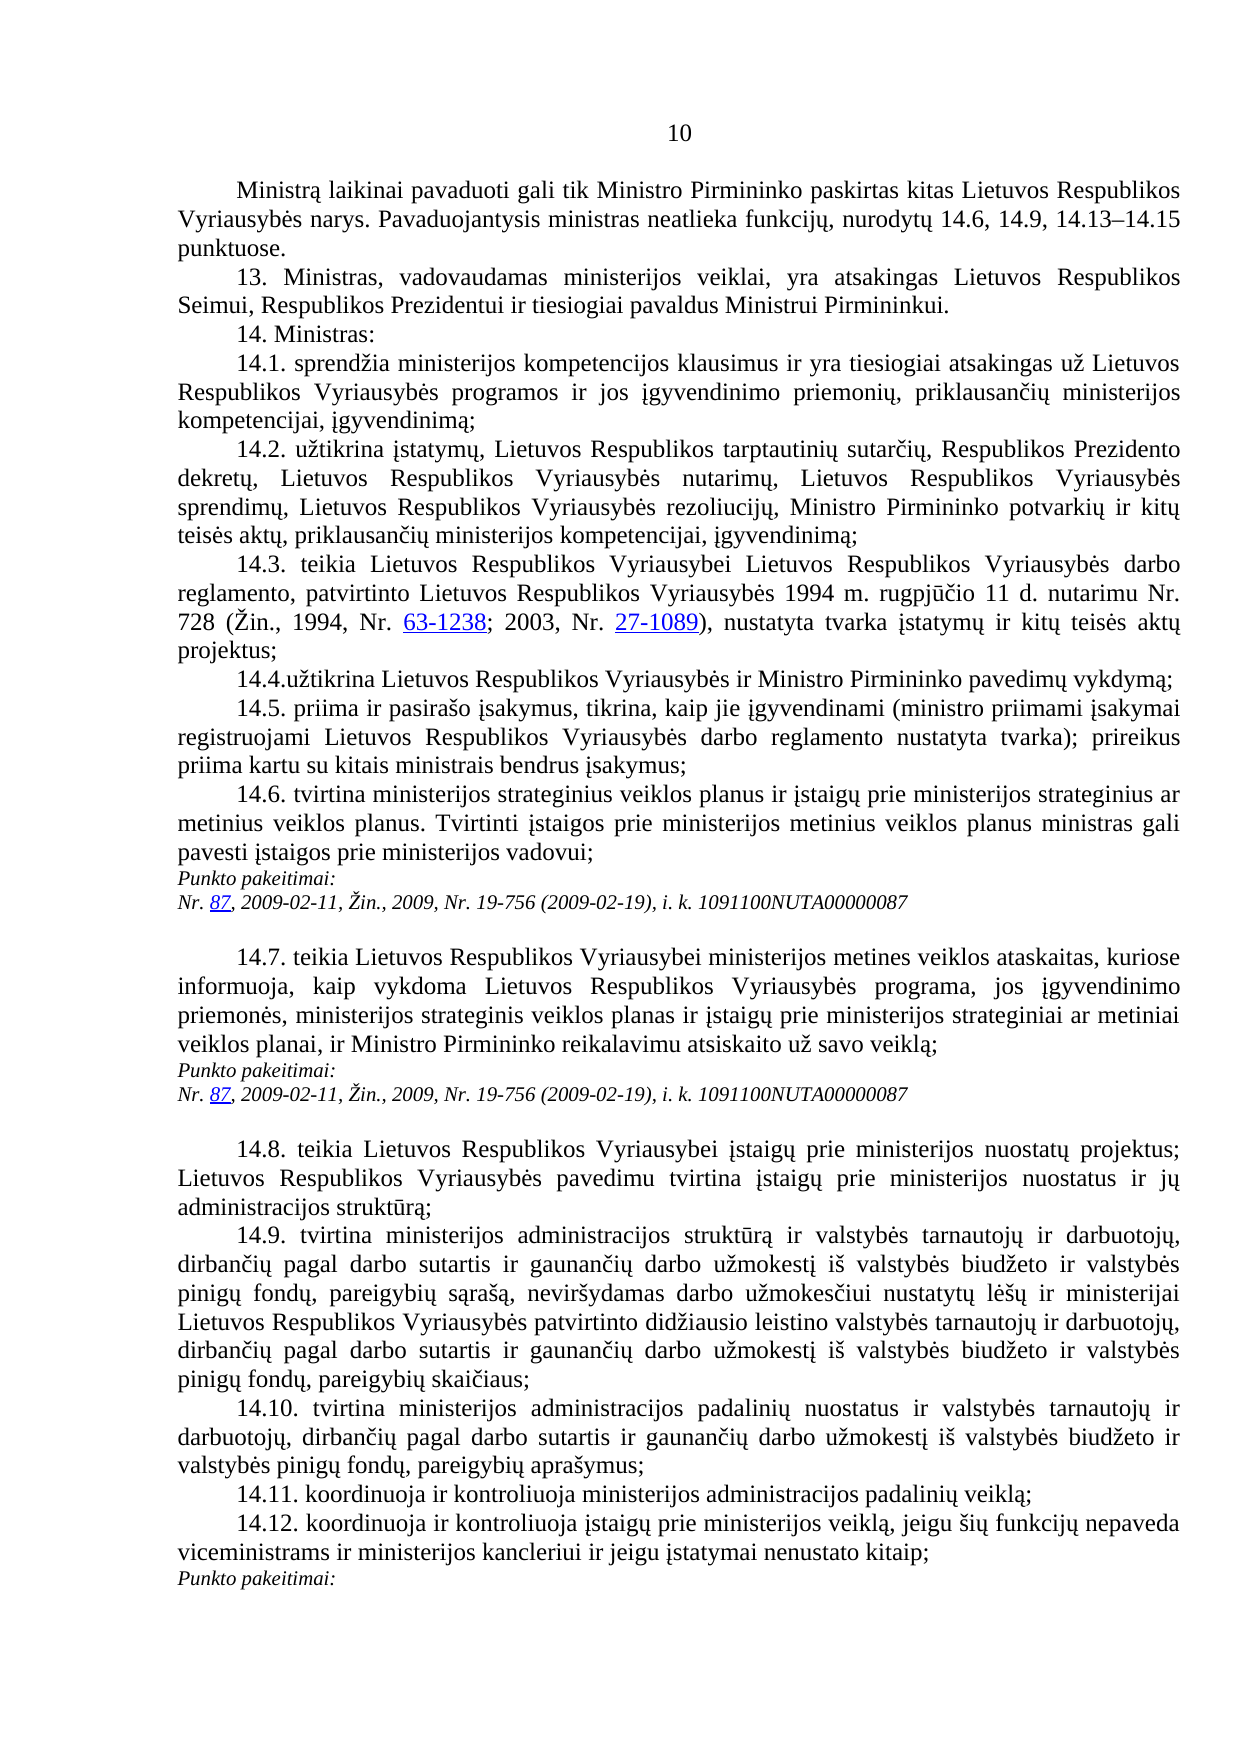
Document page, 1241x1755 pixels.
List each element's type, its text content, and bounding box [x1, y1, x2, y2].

text Punkto pakeitimai: [177, 1566, 1181, 1590]
text Punkto pakeitimai: [177, 1057, 1181, 1082]
text 14.3. teikia Lietuvos Respublikos Vyriausybei Lietuvos Respublikos Vyriausybės darbo reglamento, patvirtinto Lietuvos Respublikos Vyriausybės 1994 m. rugpjūčio 11 d. nutarimu Nr. 728 (Žin., 1994, Nr. 63-1238; 2003, Nr. 27-1089), nustatyta tvarka įstatymų ir kitų teisės aktų projektus; [177, 549, 1181, 664]
text 14.1. sprendžia ministerijos kompetencijos klausimus ir yra tiesiogiai atsakingas už Lietuvos Respublikos Vyriausybės programos ir jos įgyvendinimo priemonių, priklausančių ministerijos kompetencijai, įgyvendinimą; [177, 348, 1181, 434]
text 14.9. tvirtina ministerijos administracijos struktūrą ir valstybės tarnautojų ir darbuotojų, dirbančių pagal darbo sutartis ir gaunančių darbo užmokestį iš valstybės biudžeto ir valstybės pinigų fondų, pareigybių sąrašą, neviršydamas darbo užmokesčiui nustatytų lėšų ir ministerijai Lietuvos Respublikos Vyriausybės patvirtinto didžiausio leistino valstybės tarnautojų ir darbuotojų, dirbančių pagal darbo sutartis ir gaunančių darbo užmokestį iš valstybės biudžeto ir valstybės pinigų fondų, pareigybių skaičiaus; [177, 1221, 1181, 1393]
text Punkto pakeitimai: [177, 866, 1181, 890]
text 14.6. tvirtina ministerijos strateginius veiklos planus ir įstaigų prie ministerijos strateginius ar metinius veiklos planus. Tvirtinti įstaigos prie ministerijos metinius veiklos planus ministras gali pavesti įstaigos prie ministerijos vadovui; [177, 779, 1181, 866]
text Nr. 87, 2009-02-11, Žin., 2009, Nr. 19-756 (2009-02-19), i. k. 1091100NUTA00000087 [177, 890, 1181, 914]
text 14.11. koordinuoja ir kontroliuoja ministerijos administracijos padalinių veiklą; [177, 1479, 1181, 1508]
text Ministrą laikinai pavaduoti gali tik Ministro Pirmininko paskirtas kitas Lietuvos Respublikos Vyriausybės narys. Pavaduojantysis ministras neatlieka funkcijų, nurodytų 14.6, 14.9, 14.13–14.15 punktuose. [177, 176, 1181, 262]
text 14.12. koordinuoja ir kontroliuoja įstaigų prie ministerijos veiklą, jeigu šių funkcijų nepaveda viceministrams ir ministerijos kancleriui ir jeigu įstatymai nenustato kitaip; [177, 1508, 1181, 1566]
text 14.5. priima ir pasirašo įsakymus, tikrina, kaip jie įgyvendinami (ministro priimami įsakymai registruojami Lietuvos Respublikos Vyriausybės darbo reglamento nustatyta tvarka); prireikus priima kartu su kitais ministrais bendrus įsakymus; [177, 693, 1181, 779]
text 14.10. tvirtina ministerijos administracijos padalinių nuostatus ir valstybės tarnautojų ir darbuotojų, dirbančių pagal darbo sutartis ir gaunančių darbo užmokestį iš valstybės biudžeto ir valstybės pinigų fondų, pareigybių aprašymus; [177, 1393, 1181, 1479]
text 14.4.užtikrina Lietuvos Respublikos Vyriausybės ir Ministro Pirmininko pavedimų vykdymą; [177, 664, 1181, 693]
text 14.2. užtikrina įstatymų, Lietuvos Respublikos tarptautinių sutarčių, Respublikos Prezidento dekretų, Lietuvos Respublikos Vyriausybės nutarimų, Lietuvos Respublikos Vyriausybės sprendimų, Lietuvos Respublikos Vyriausybės rezoliucijų, Ministro Pirmininko potvarkių ir kitų teisės aktų, priklausančių ministerijos kompetencijai, įgyvendinimą; [177, 434, 1181, 549]
text 13. Ministras, vadovaudamas ministerijos veiklai, yra atsakingas Lietuvos Respublikos Seimui, Respublikos Prezidentui ir tiesiogiai pavaldus Ministrui Pirmininkui. [177, 262, 1181, 319]
text 14.8. teikia Lietuvos Respublikos Vyriausybei įstaigų prie ministerijos nuostatų projektus; Lietuvos Respublikos Vyriausybės pavedimu tvirtina įstaigų prie ministerijos nuostatus ir jų administracijos struktūrą; [177, 1134, 1181, 1221]
text Nr. 87, 2009-02-11, Žin., 2009, Nr. 19-756 (2009-02-19), i. k. 1091100NUTA00000087 [177, 1082, 1181, 1106]
text 14.7. teikia Lietuvos Respublikos Vyriausybei ministerijos metines veiklos ataskaitas, kuriose informuoja, kaip vykdoma Lietuvos Respublikos Vyriausybės programa, jos įgyvendinimo priemonės, ministerijos strateginis veiklos planas ir įstaigų prie ministerijos strateginiai ar metiniai veiklos planai, ir Ministro Pirmininko reikalavimu atsiskaito už savo veiklą; [177, 942, 1181, 1057]
text 14. Ministras: [177, 319, 1181, 348]
